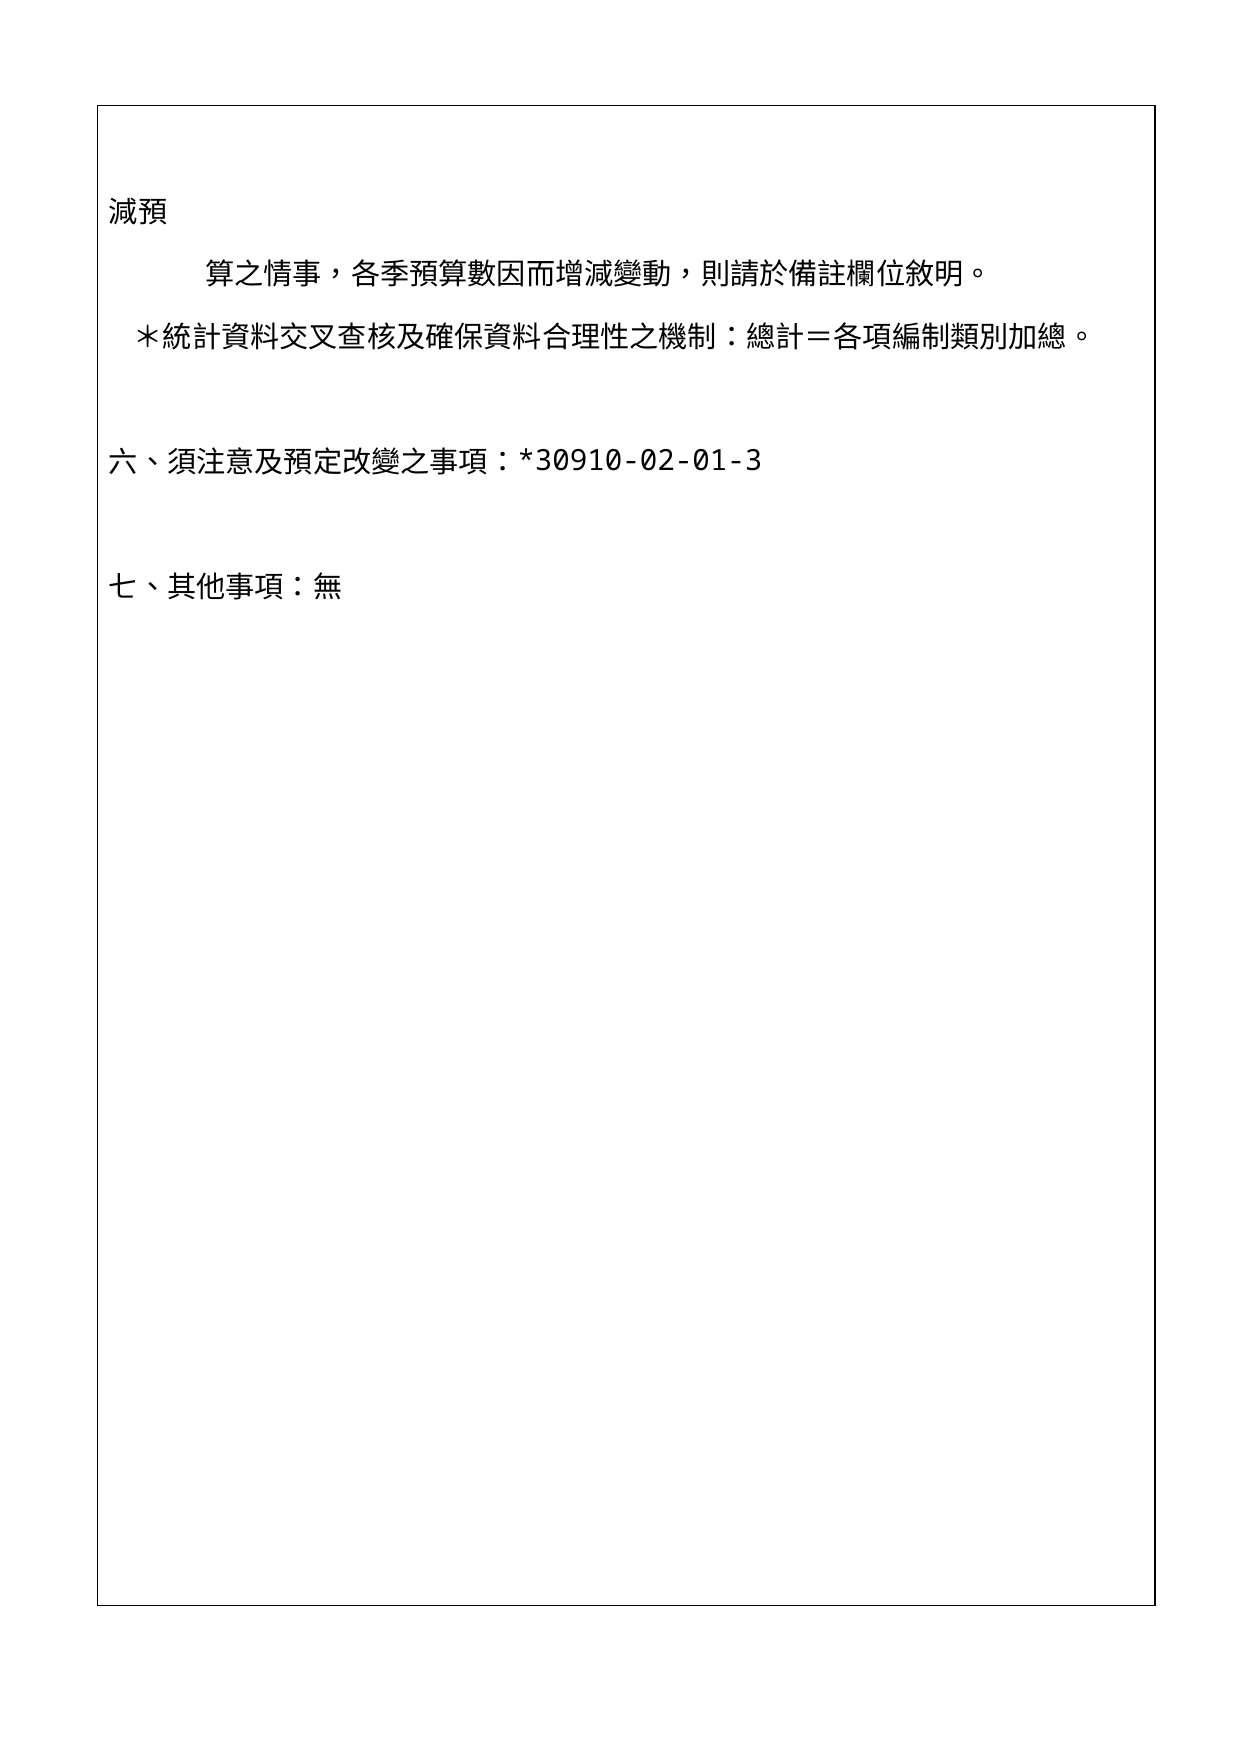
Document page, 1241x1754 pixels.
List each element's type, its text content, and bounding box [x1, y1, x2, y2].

table_header 統計資料背景說明 資料種類：各機關共同性統計 資料項目：臺中市政府警察局婦幼警察隊歳出預算編列暨執行統計 一、發布及編製機關單位 ＊發布機關、單位：臺中市政府警察局婦幼警察隊會計室 ＊編製單位：臺中市政府警察局婦幼警察隊會計室 ＊聯絡電話：（04）25297640 ＊傳真：（04）25298471 ＊電子信箱：tcctom72@tcpb.gov.tw 二、發布形式 口頭： （ ）記者會或說明會 書面： （ ）新聞稿 （P）報表 （ ）書刊，刊名： ＊電子媒體： （P）線上書刊及資料庫，網址：http://govstat.taichung.gov.tw/TCSTAT/Page/kcg01_2.aspx?Mid1=387130500C （ ）磁片 （ ）光碟片 （ ）其他 三、資料範圍、週期及時效 ＊統計地區範圍及對象： 本隊歲出預算編列及執行情形，均為統計對象。 ＊統計標準時間：預算數以全年度預算數為準，執行數以每季累計執行數為準。 ＊統計項目定義： （一）預算數：係指法定預算數（不含統籌科目），惟於填報時，如該年度預算 尚未經議會審議通過，則請以預算案金額填列，俟完成法定預算程序後， 再行更新填列為法定預算數；另於年度中奉准動支第一、二預備金、辦理 經費流用及追加減預算之數額，請與法定預算加總計入。 （二）執行數：請按「季」累計填報，含實支數、暫付數與年度終了保留數之 合計數。 （三）經資門總計=人事經費+業務經費【含業務費、獎補助費(經常門)及第一 預備金】+設備經費【含設備及投資+獎補助費(資本門)】。 （四）道路安全獎勵金：係指年度依據「道路交通違規罰鍰收入分配及運用辦 法」等相關規定核發處理道路交通安全人員之獎勵金。 （五）其他業務獎金：除道安獎金外之其他業務獎勵金。 （六）民眾舉發獎金：民眾提供線索協助破案獎勵金等均屬之。 （七）水電費：預算書用途別科目所列「水電費」之合計數(不含已列入一般性 補助款指定辦理施政項目預算數)。 （八）通訊費：預算書用途別科目所列「通訊費」之合計數(不含已列入一般性 補助款指定辦理施政項目預算數)。 （九）油料：凡預算書「物品」或「油料」用途別科目說明欄，所列油料費用 均屬之(含車輛及機械用油等)。 （十）員警服裝費：凡預算書員警服裝費含員警配件等均屬之（「新式警察制 服換裝經費─警政署補助款」納入預算部分另行列示）。 （十一）刑事辦案費：偵辦刑事案件所需費用等均屬之。 （十二）調閱刑案通聯費用：調閱刑案通聯所需費用等均屬之。 （十三）尿液檢驗費：毒品尿液檢驗所需費用等均屬之。 （十四）房屋建築養護費：預算書用途別科目所列「房屋建築養護費」之合計 數。 （十五）車輛及辦公器具養護費：預算書用途別科目所列「車輛及辦公器具養 護費」之合計數。 （十六）設施及機械設備養護費：預算書用途別科目所列「設施及機械設備養 護費」之合計數(不含已列入一般性補助款指定辦理施政項目預算數)。 （十七）一般性補助款指定辦理施政項目：係行政院主計總處核列各縣市(含直 轄市)政府警察機關基本設施補助款指定辦理施政項目之金額。 （十八）重要路口監視系統及行動載具：預算書說明欄，所列之金額扣除「一般性補助款指定辦理施政項目」，均於「自行編列經費」欄位表達。 （十九）汰換使用年限警車：預算書說明欄，所列之金額扣除「一般性補助款指定辦理施政項目」，均於「自行編列經費」欄位表達。 (二十) 整建警察辦公廳舍：預算書說明欄，所列之金額扣除「一般性補助款指定辦理施政項目」及「前瞻基礎建設計畫─公有危險建築補強重建」，均於「自行編列經費」欄位表達。 （二十一）前瞻基礎建設計畫─公有危險建築補強重建：預算書說明欄，所列「前瞻基礎建設計畫─公有危險建築補強重建─地方警察廳舍」之金額。 （二十二）資訊軟硬體設備費：預算書用途別科目所列「資訊軟硬體設備費」之合計數(不含已列入一般性補助款指定辦理施政項目預算數)。 ＊統計單位：元 ＊統計分類：按部分重點科目及項目分類。 ＊發布週期：季 ＊時效：第1、2、3季10日、第4季41日。 ＊資料變革：無 四、公開資料發布訊息 ＊預告發布日期：第1、2、3季於次月10日、第4季於次年2月10日(原訂預告發布日期如遇例假日或國定假日則延至下一個工作日發布) ＊同步發送單位：臺中市政府主計處、臺中市政府警察局 五、資料品質 ＊統計指標編製方法與資料來源說明： 1.由本隊會計室依據歲出預算明細分類帳彙編。 2.年度執行中，如發生動支預備金(含動一及動二)、經費流用及辦理追加減預 算之情事，各季預算數因而增減變動，則請於備註欄位敘明。 ＊統計資料交叉查核及確保資料合理性之機制：總計＝各項編制類別加總。 六、須注意及預定改變之事項：*30910-02-01-3 七、其他事項：無 [98, 106, 1154, 1605]
